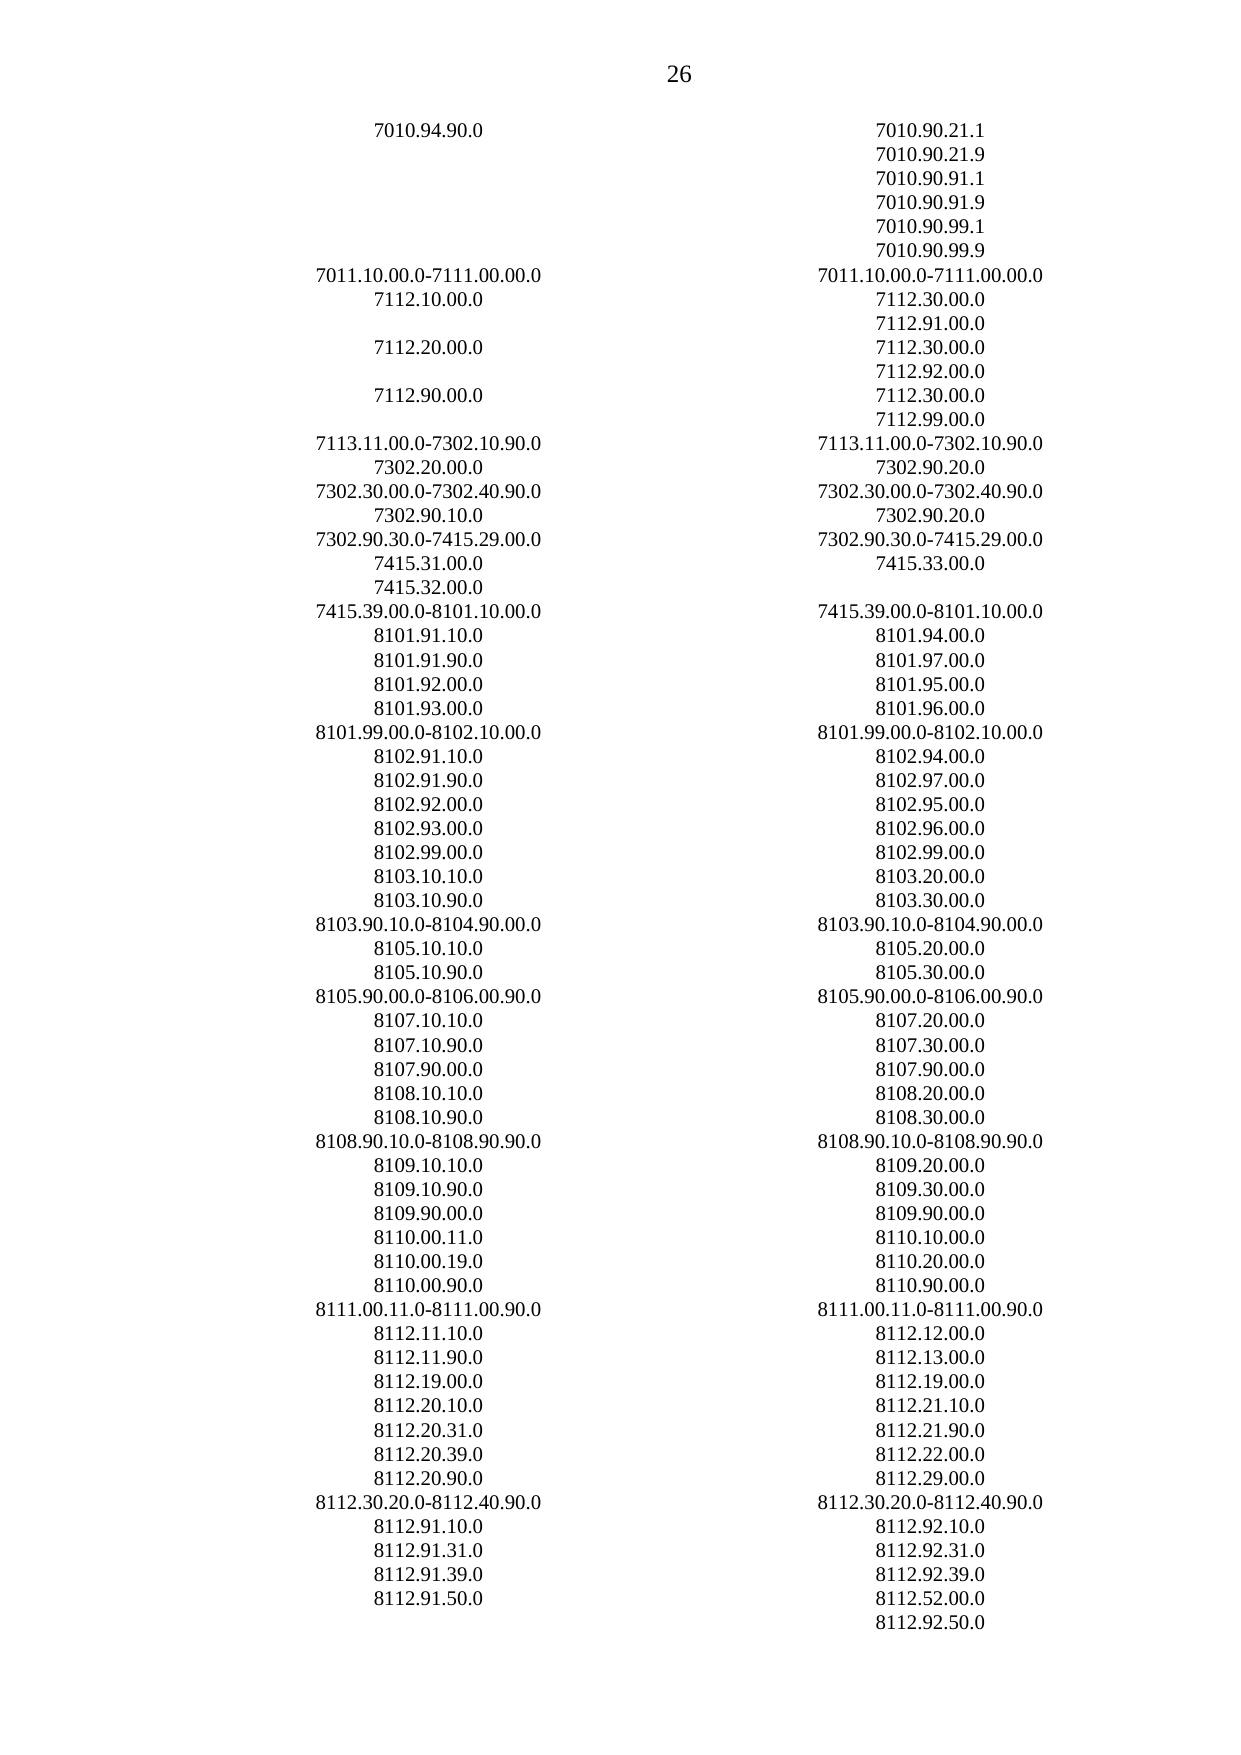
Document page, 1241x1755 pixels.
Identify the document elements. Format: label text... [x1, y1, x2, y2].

table_cell 7302.90.20.0 7302.30.00.0-7302.40.90.0 7302.90.20.0 7302.90.30.0-7415.29.00.0 7415.33.00.0 7415.39.00.0-8101.10.00.0 8101.94.00.0 8101.97.00.0 8101.95.00.0 8101.96.00.0 8101.99.00.0-8102.10.00.0 8102.94.00.0 8102.97.00.0 8102.95.00.0 8102.96.00.0 8102.99.00.0 8103.20.00.0 8103.30.00.0 8103.90.10.0-8104.90.00.0 8105.20.00.0 8105.30.00.0 8105.90.00.0-8106.00.90.0 8107.20.00.0 8107.30.00.0 8107.90.00.0 8108.20.00.0 8108.30.00.0 8108.90.10.0-8108.90.90.0 8109.20.00.0 8109.30.00.0 8109.90.00.0 8110.10.00.0 8110.20.00.0 8110.90.00.0 8111.00.11.0-8111.00.90.0 8112.12.00.0 8112.13.00.0 8112.19.00.0 8112.21.10.0 8112.21.90.0 8112.22.00.0 8112.29.00.0 8112.30.20.0-8112.40.90.0 8112.92.10.0 8112.92.31.0 8112.92.39.0 8112.52.00.0 8112.92.50.0 [679, 455, 1181, 1634]
table_cell 7112.30.00.0 7112.92.00.0 [679, 335, 1181, 383]
table_cell 7112.30.00.0 7112.99.00.0 [679, 383, 1181, 431]
table_cell 7112.90.00.0 [177, 383, 679, 431]
table_cell 7010.90.21.1 7010.90.21.9 7010.90.91.1 7010.90.91.9 7010.90.99.1 7010.90.99.9 [679, 118, 1181, 262]
table_cell 7011.10.00.0-7111.00.00.0 [679, 263, 1181, 287]
table_cell 7112.30.00.0 7112.91.00.0 [679, 287, 1181, 335]
table_cell 7302.20.00.0 7302.30.00.0-7302.40.90.0 7302.90.10.0 7302.90.30.0-7415.29.00.0 7415.31.00.0 7415.32.00.0 7415.39.00.0-8101.10.00.0 8101.91.10.0 8101.91.90.0 8101.92.00.0 8101.93.00.0 8101.99.00.0-8102.10.00.0 8102.91.10.0 8102.91.90.0 8102.92.00.0 8102.93.00.0 8102.99.00.0 8103.10.10.0 8103.10.90.0 8103.90.10.0-8104.90.00.0 8105.10.10.0 8105.10.90.0 8105.90.00.0-8106.00.90.0 8107.10.10.0 8107.10.90.0 8107.90.00.0 8108.10.10.0 8108.10.90.0 8108.90.10.0-8108.90.90.0 8109.10.10.0 8109.10.90.0 8109.90.00.0 8110.00.11.0 8110.00.19.0 8110.00.90.0 8111.00.11.0-8111.00.90.0 8112.11.10.0 8112.11.90.0 8112.19.00.0 8112.20.10.0 8112.20.31.0 8112.20.39.0 8112.20.90.0 8112.30.20.0-8112.40.90.0 8112.91.10.0 8112.91.31.0 8112.91.39.0 8112.91.50.0 [177, 455, 679, 1634]
table_cell 7113.11.00.0-7302.10.90.0 [679, 431, 1181, 455]
table_cell 7010.94.90.0 [177, 118, 679, 262]
table_cell 7112.10.00.0 [177, 287, 679, 335]
table_cell 7112.20.00.0 [177, 335, 679, 383]
table_cell 7011.10.00.0-7111.00.00.0 [177, 263, 679, 287]
table_cell 7113.11.00.0-7302.10.90.0 [177, 431, 679, 455]
